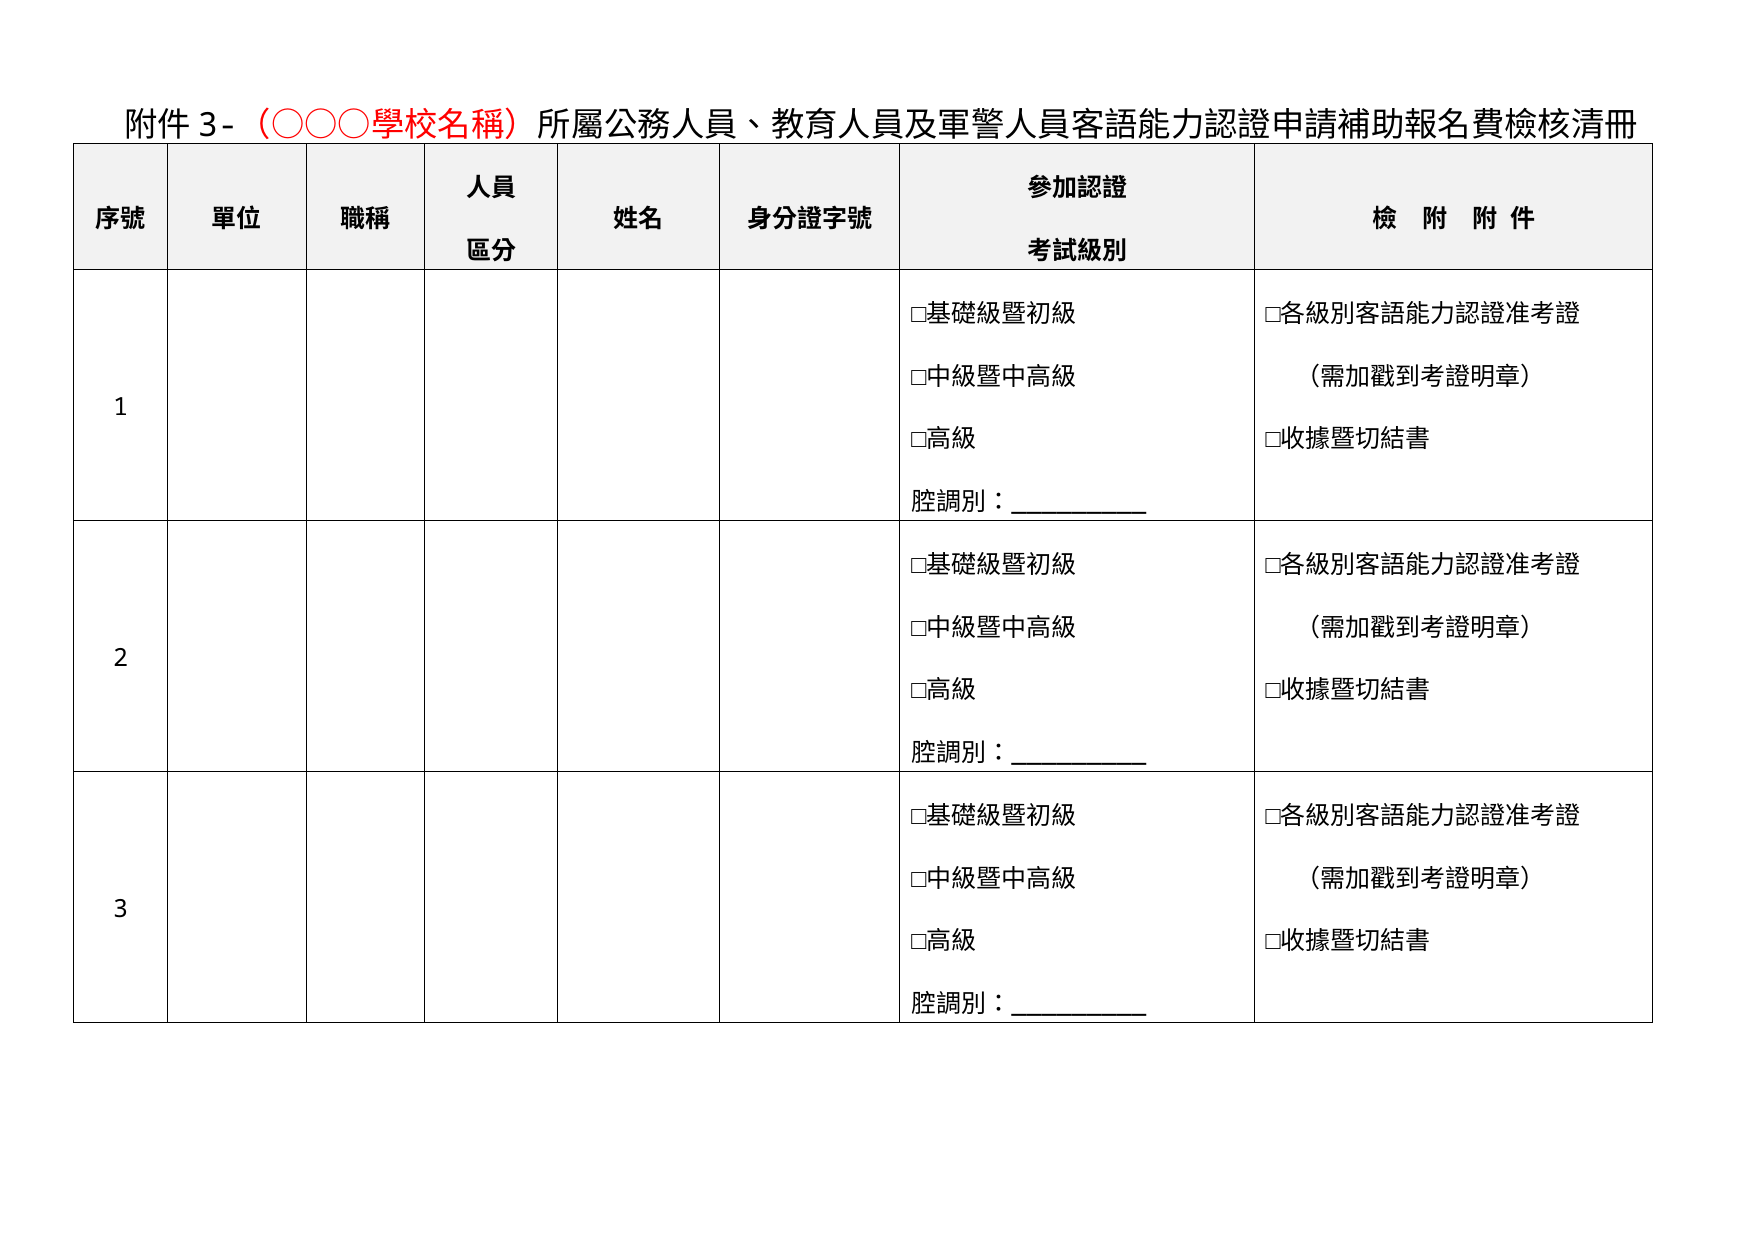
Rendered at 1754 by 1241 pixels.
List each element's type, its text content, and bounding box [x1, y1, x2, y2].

table_header 姓名 [558, 144, 719, 269]
table_cell □各級別客語能力認證准考證 （需加戳到考證明章） □收據暨切結書 [1255, 270, 1652, 520]
table_cell □各級別客語能力認證准考證 （需加戳到考證明章） □收據暨切結書 [1255, 521, 1652, 771]
table_cell [558, 772, 719, 1022]
table_cell [558, 521, 719, 771]
table_cell □基礎級暨初級 □中級暨中高級 □高級 腔調別：_________ [900, 521, 1254, 771]
table_header 人員 區分 [425, 144, 557, 269]
table_cell □基礎級暨初級 □中級暨中高級 □高級 腔調別：_________ [900, 772, 1254, 1022]
text 附件3-（○○○學校名稱）所屬公務人員、教育人員及軍警人員客語能力認證申請補助報名費檢核清冊 [44, 81, 1668, 143]
table_header 身分證字號 [720, 144, 899, 269]
table_header 檢 附 附 件 [1255, 144, 1652, 269]
table_cell [425, 772, 557, 1022]
table_header 職稱 [307, 144, 424, 269]
table_header 單位 [168, 144, 306, 269]
table_cell 3 [74, 772, 167, 1022]
table_cell 1 [74, 270, 167, 520]
table_cell [307, 772, 424, 1022]
table_cell [558, 270, 719, 520]
table_cell □基礎級暨初級 □中級暨中高級 □高級 腔調別：_________ [900, 270, 1254, 520]
table_cell [307, 270, 424, 520]
table_header 序號 [74, 144, 167, 269]
table_cell [168, 270, 306, 520]
table_cell [720, 772, 899, 1022]
table_cell [168, 772, 306, 1022]
table_cell [425, 270, 557, 520]
table_cell 2 [74, 521, 167, 771]
table_cell [720, 270, 899, 520]
table_cell [425, 521, 557, 771]
table_cell [720, 521, 899, 771]
table_cell □各級別客語能力認證准考證 （需加戳到考證明章） □收據暨切結書 [1255, 772, 1652, 1022]
table_cell [307, 521, 424, 771]
table_cell [168, 521, 306, 771]
table_header 參加認證 考試級別 [900, 144, 1254, 269]
